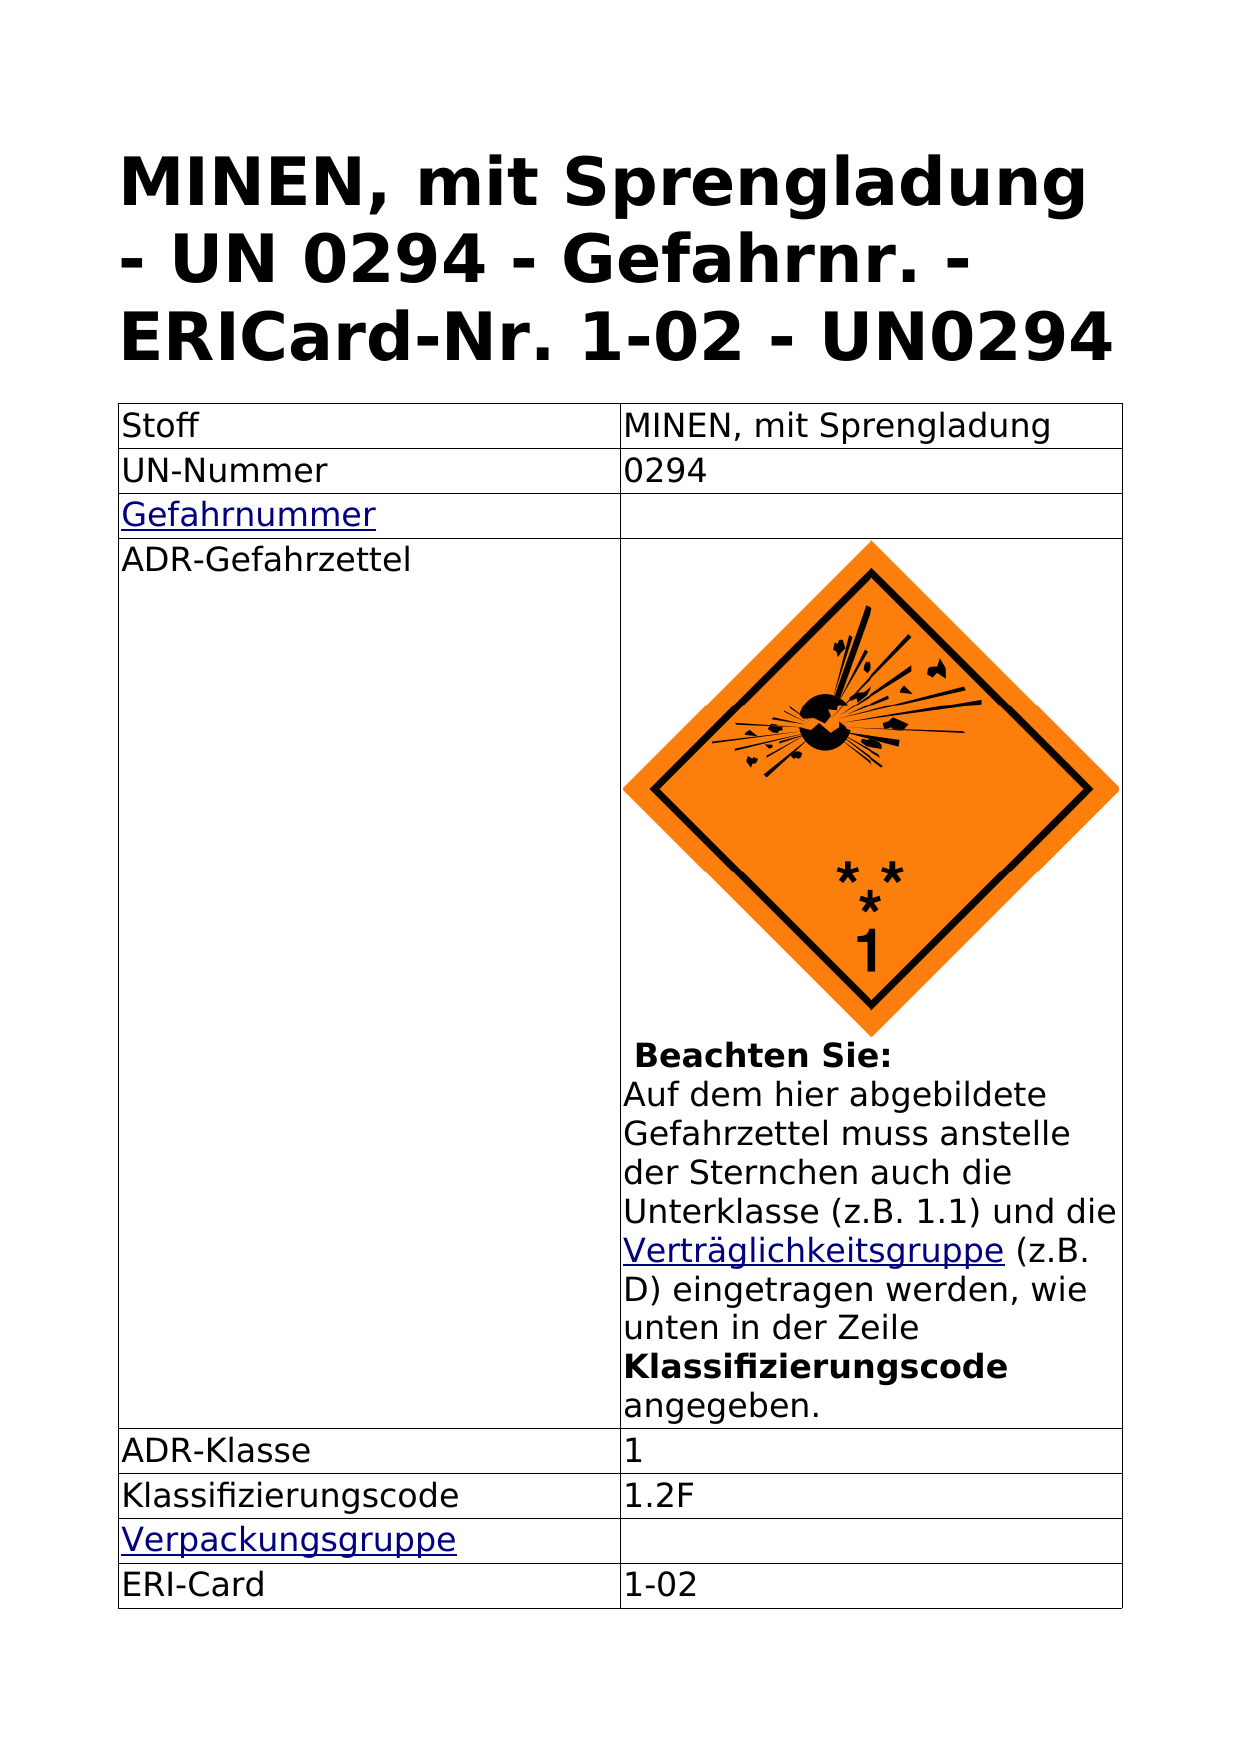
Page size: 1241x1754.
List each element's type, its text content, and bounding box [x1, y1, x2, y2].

table_cell ADR-Klasse [119, 1429, 620, 1473]
subtitle MINEN, mit Sprengladung - UN 0294 - Gefahrnr. - ERICard-Nr. 1-02 - UN0294 [118, 143, 1122, 376]
table_cell 1-02 [621, 1564, 1122, 1607]
table_header MINEN, mit Sprengladung [621, 404, 1122, 448]
table_cell ADR-Gefahrzettel [119, 539, 620, 1428]
table_cell [621, 1519, 1122, 1563]
picture [622, 540, 1120, 1037]
table_cell 0294 [621, 449, 1122, 493]
table_cell UN-Nummer [119, 449, 620, 493]
table_cell Beachten Sie: Auf dem hier abgebildete Gefahrzettel muss anstelle der Sternchen auch die Unterklasse (z.B. 1.1) und die Verträglichkeitsgruppe (z.B. D) eingetragen werden, wie unten in der Zeile Klassifizierungscode angegeben. [621, 539, 1122, 1428]
table_header Stoff [119, 404, 620, 448]
table_cell [621, 494, 1122, 538]
table_cell 1.2F [621, 1474, 1122, 1518]
table_cell Verpackungsgruppe [119, 1519, 620, 1563]
table_cell Klassifizierungscode [119, 1474, 620, 1518]
table_cell ERI-Card [119, 1564, 620, 1607]
table_cell 1 [621, 1429, 1122, 1473]
table_cell Gefahrnummer [119, 494, 620, 538]
